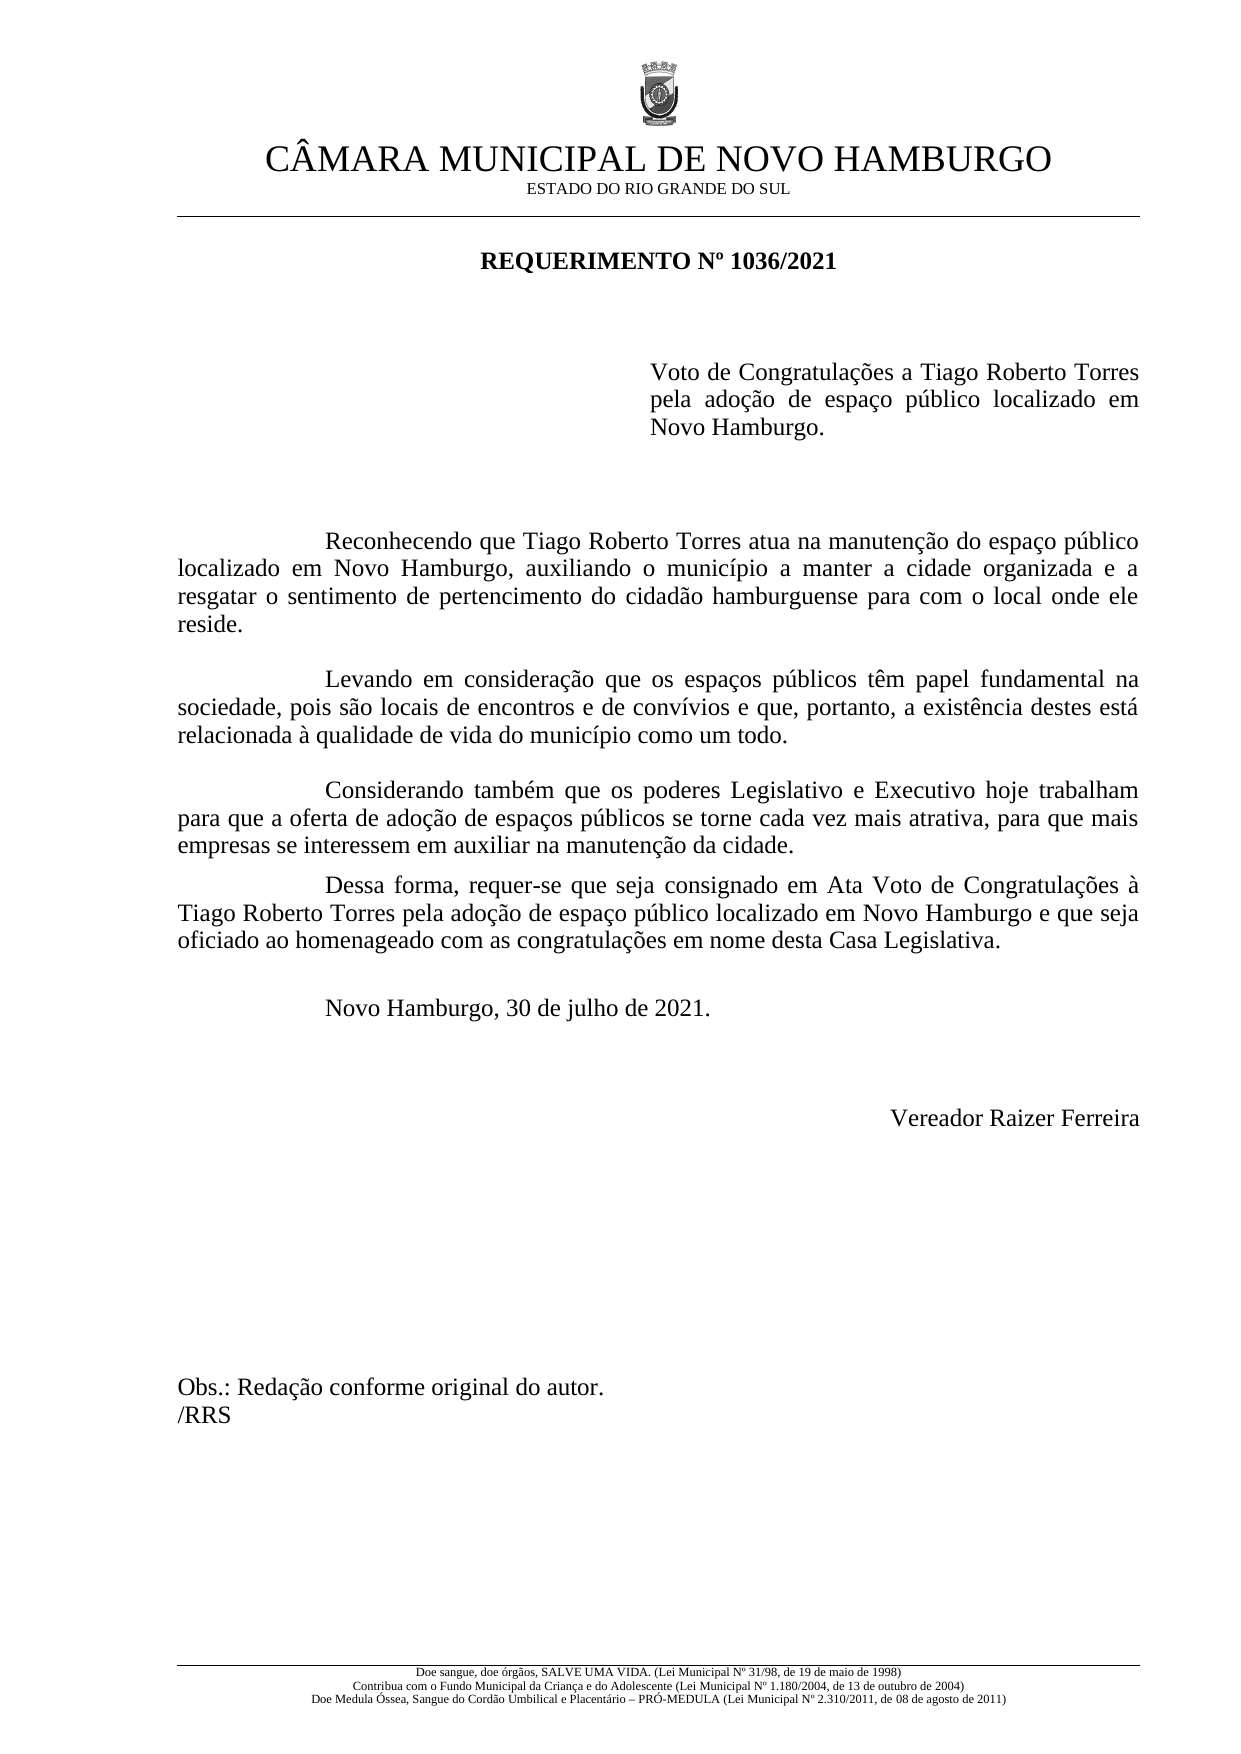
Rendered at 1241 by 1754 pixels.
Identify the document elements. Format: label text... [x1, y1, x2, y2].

text Considerando também que os poderes Legislativo e Executivo hoje trabalham para que a oferta de adoção de espaços públicos se torne cada vez mais atrativa, para que mais empresas se interessem em auxiliar na manutenção da cidade. [177, 776, 1140, 859]
text Dessa forma, requer-se que seja consignado em Ata Voto de Congratulações à Tiago Roberto Torres pela adoção de espaço público localizado em Novo Hamburgo e que seja oficiado ao homenageado com as congratulações em nome desta Casa Legislativa. [177, 871, 1140, 954]
text Vereador Raizer Ferreira [177, 1104, 1140, 1132]
text REQUERIMENTO Nº 1036/2021 [177, 247, 1140, 274]
text Voto de Congratulações a Tiago Roberto Torres pela adoção de espaço público localizado em Novo Hamburgo. [650, 358, 1140, 441]
text Levando em consideração que os espaços públicos têm papel fundamental na sociedade, pois são locais de encontros e de convívios e que, portanto, a existência destes está relacionada à qualidade de vida do município como um todo. [177, 665, 1140, 748]
text Obs.: Redação conforme original do autor. [177, 1373, 1140, 1401]
text Novo Hamburgo, 30 de julho de 2021. [177, 994, 1140, 1021]
text Reconhecendo que Tiago Roberto Torres atua na manutenção do espaço público localizado em Novo Hamburgo, auxiliando o município a manter a cidade organizada e a resgatar o sentimento de pertencimento do cidadão hamburguense para com o local onde ele reside. [177, 527, 1140, 638]
text /RRS [177, 1401, 1140, 1429]
